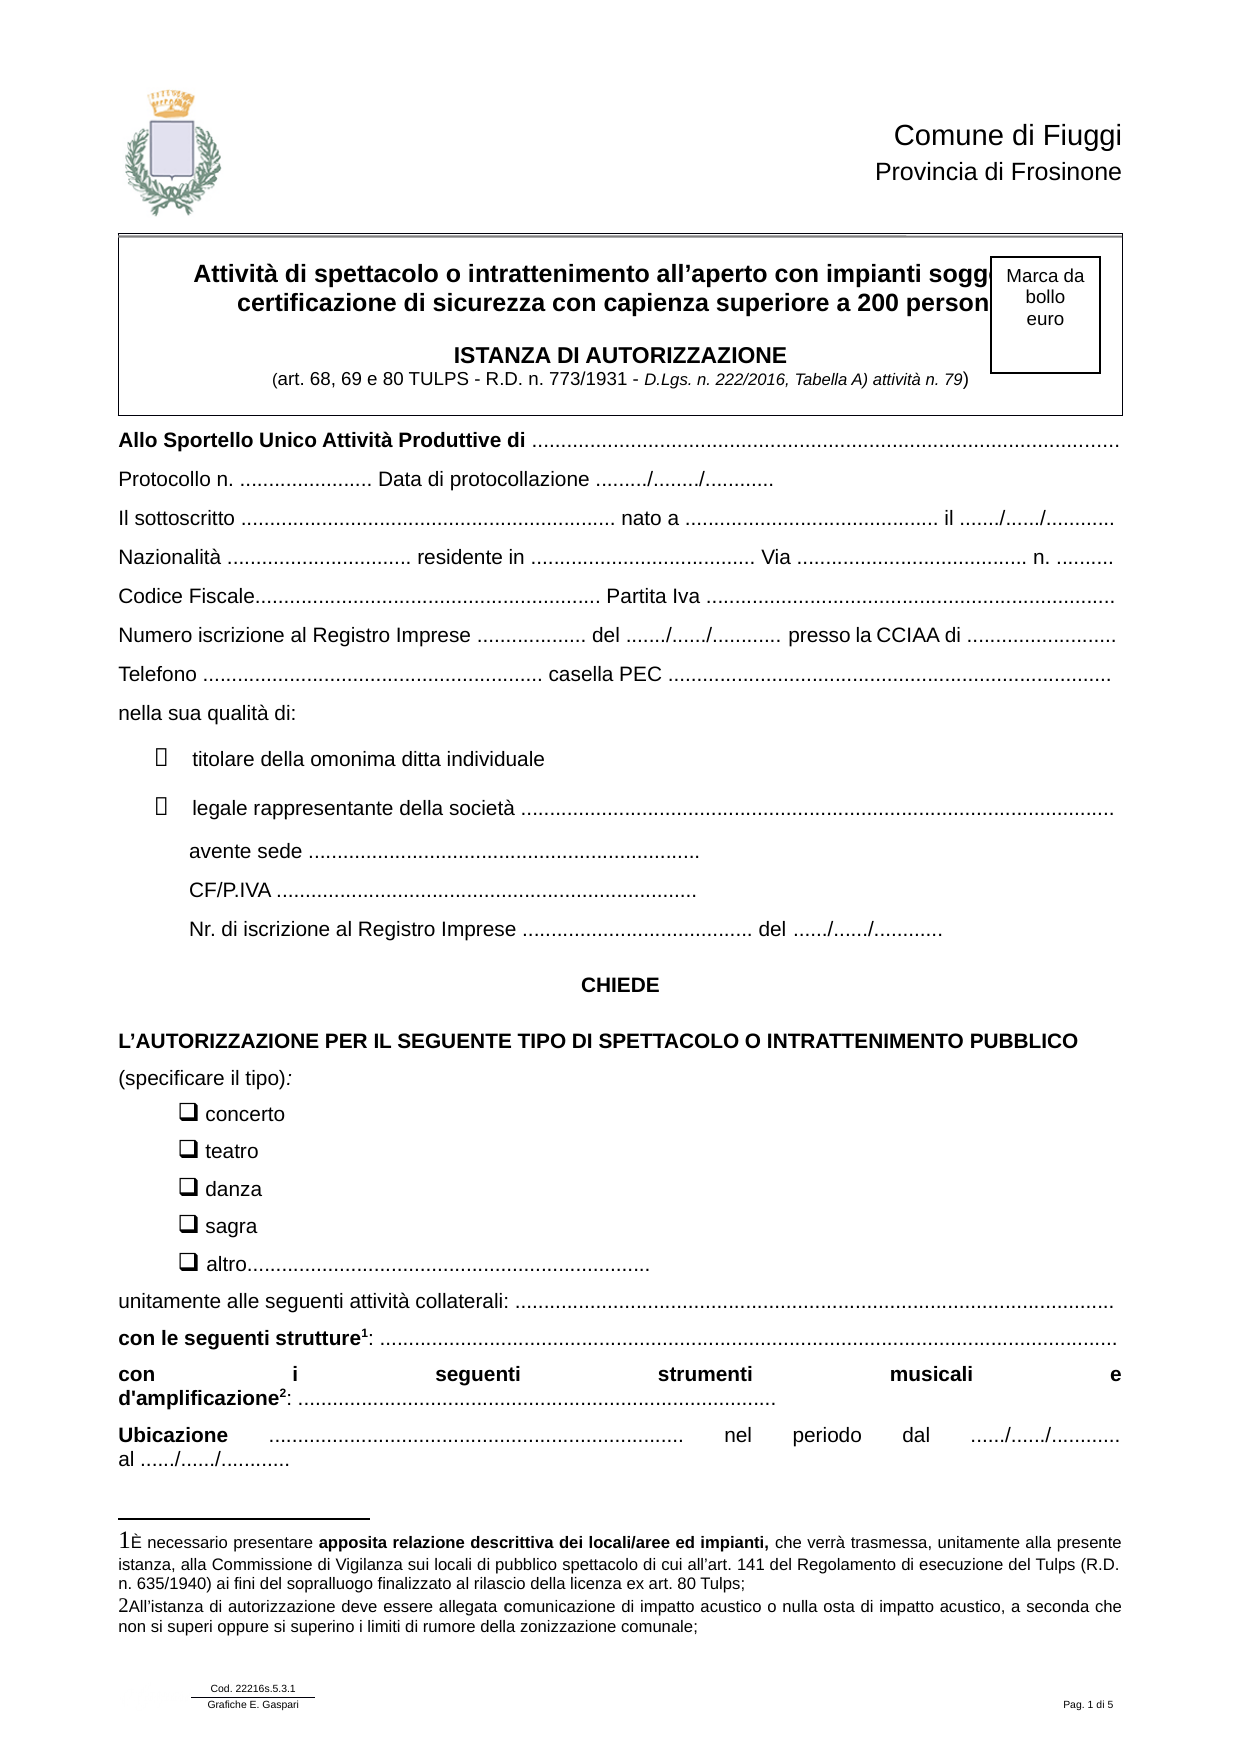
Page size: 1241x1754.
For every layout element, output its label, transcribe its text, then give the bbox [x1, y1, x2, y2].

text Comune di Fiuggi [224, 118, 1122, 152]
text  danza [177, 1177, 1122, 1202]
text  altro...................................................................... [177, 1252, 1122, 1277]
text All’istanza di autorizzazione deve essere allegata comunicazione di impatto acustico o nulla osta di impatto acustico, a seconda che non si superi oppure si superino i limiti di rumore della zonizzazione comunale; [118, 1593, 1122, 1636]
text Numero iscrizione al Registro Imprese ................... del ......./....../............ presso la CCIAA di .......................... [118, 623, 1122, 647]
text avente sede .................................................................... [189, 839, 1122, 863]
table_header Attività di spettacolo o intrattenimento all’aperto con impianti soggetti a certificazione di sicurezza con capienza superiore a 200 persone ISTANZA DI AUTORIZZAZIONE (art. 68, 69 e 80 TULPS - R.D. n. 773/1931 - D.Lgs. n. 222/2016, Tabella A) attività n. 79) [119, 238, 1122, 415]
text nella sua qualità di: [118, 700, 1122, 724]
text  teatro [177, 1139, 1122, 1164]
text Telefono ........................................................... casella PEC ............................................................................. [118, 661, 1122, 685]
text Il sottoscritto ................................................................. nato a ............................................ il ......./....../............ [118, 506, 1122, 530]
text Provincia di Frosinone [224, 157, 1122, 185]
text È necessario presentare apposita relazione descrittiva dei locali/aree ed impianti, che verrà trasmessa, unitamente alla presente istanza, alla Commissione di Vigilanza sui locali di pubblico spettacolo di cui all’art. 141 del Regolamento di esecuzione del Tulps (R.D. n. 635/1940) ai fini del sopralluogo finalizzato al rilascio della licenza ex art. 80 Tulps; [118, 1526, 1122, 1593]
text CHIEDE [118, 973, 1122, 997]
text con i seguenti strumenti musicali e d'amplificazione: ................................................................................... [118, 1362, 1122, 1410]
text Protocollo n. ....................... Data di protocollazione ........./......../............ [118, 467, 1122, 491]
text CF/P.IVA ......................................................................... [189, 878, 1122, 902]
text  legale rappresentante della società ....................................................................................................... [153, 789, 1122, 823]
text  titolare della omonima ditta individuale [153, 739, 1122, 773]
text Nazionalità ................................ residente in ....................................... Via ........................................ n. .......... [118, 545, 1122, 569]
text Nr. di iscrizione al Registro Imprese ........................................ del ....../....../............ [189, 917, 1122, 941]
text  sagra [177, 1214, 1122, 1239]
text unitamente alle seguenti attività collaterali: ........................................................................................................ [118, 1289, 1122, 1313]
text  concerto [177, 1102, 1122, 1127]
text con le seguenti strutture: ................................................................................................................................ [118, 1326, 1122, 1350]
text L’AUTORIZZAZIONE PER IL SEGUENTE TIPO DI SPETTACOLO O INTRATTENIMENTO PUBBLICO [118, 1029, 1122, 1053]
text Codice Fiscale............................................................ Partita Iva ....................................................................... [118, 584, 1122, 608]
text Allo Sportello Unico Attività Produttive di [118, 428, 1122, 452]
text (specificare il tipo): [118, 1065, 1122, 1089]
picture [122, 87, 224, 219]
text Ubicazione ........................................................................ nel periodo dal ....../....../............ al ....../....../............ [118, 1423, 1122, 1471]
